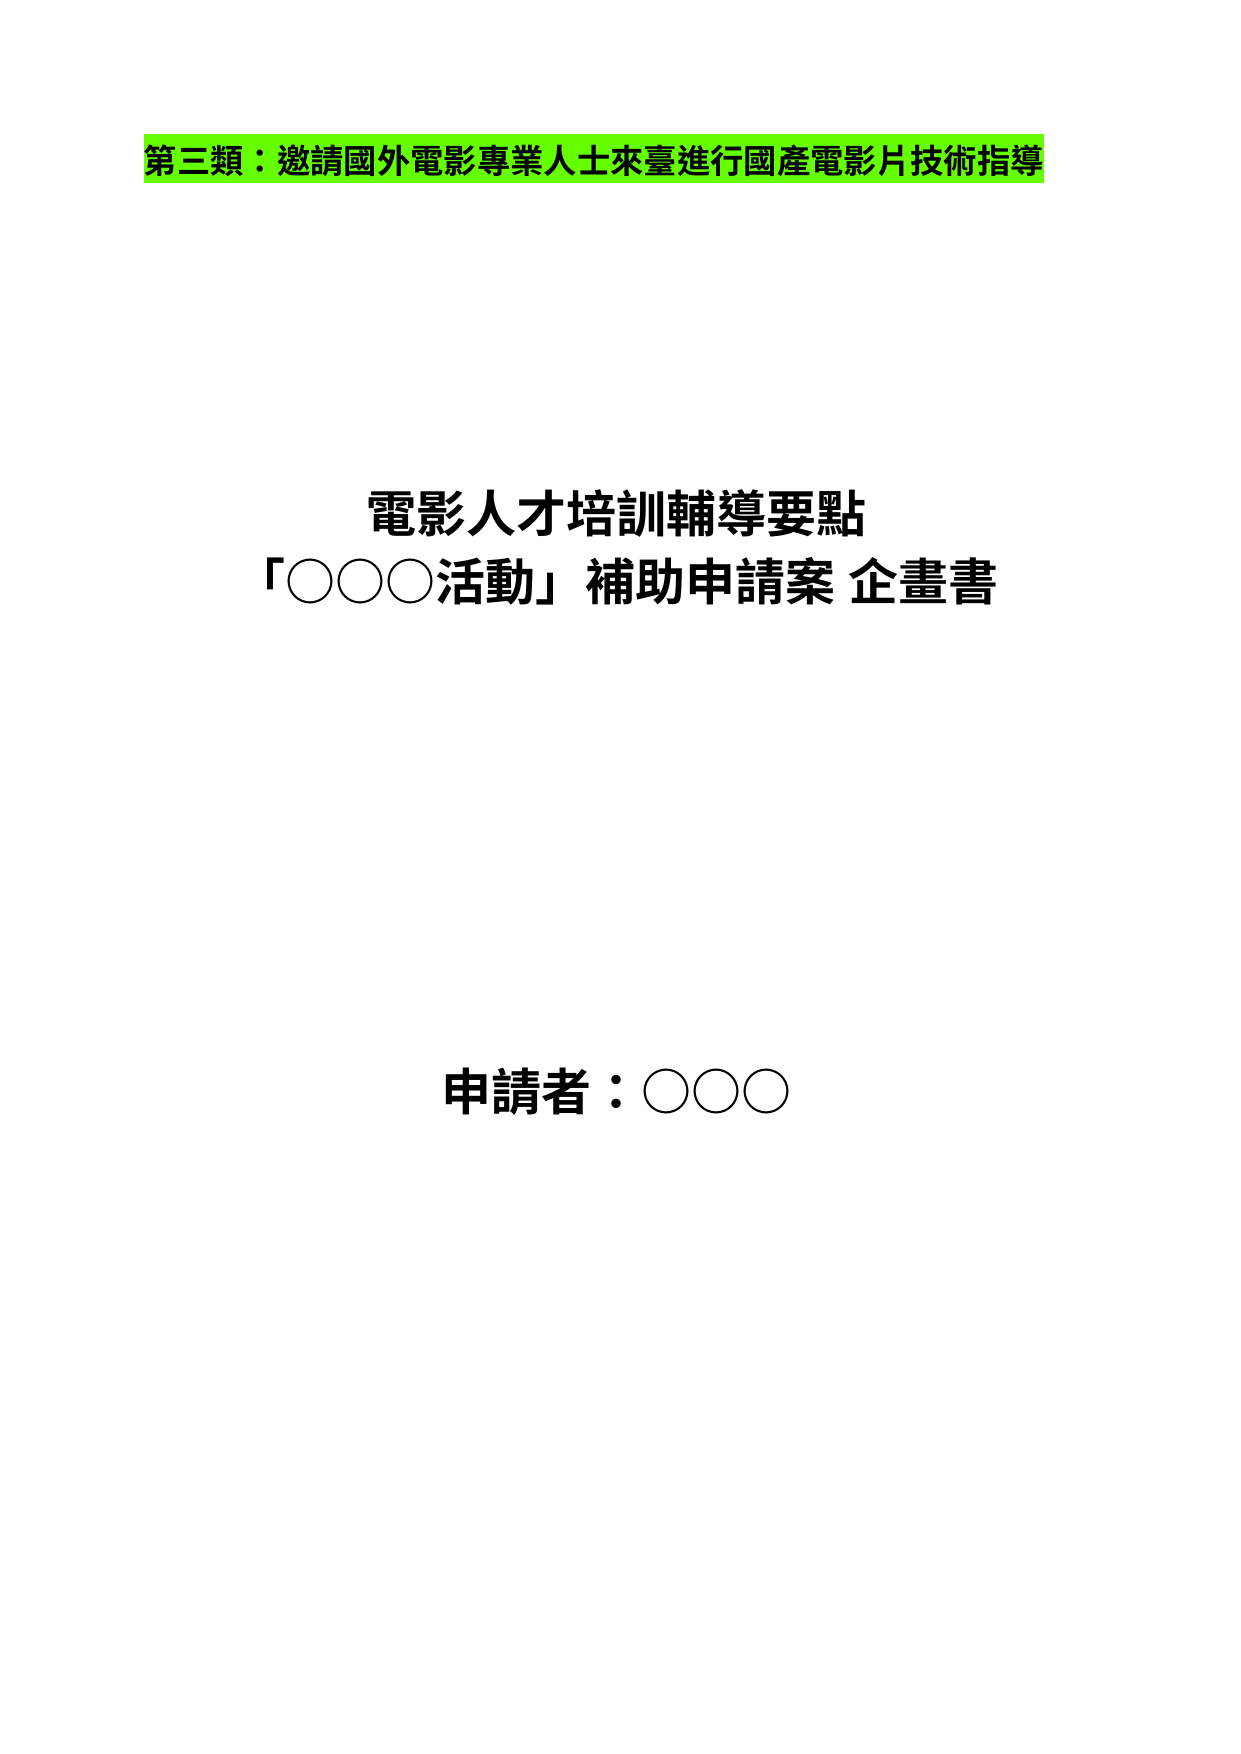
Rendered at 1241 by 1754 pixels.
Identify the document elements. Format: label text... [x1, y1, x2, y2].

text 第三類：邀請國外電影專業人士來臺進行國產電影片技術指導 [144, 134, 1089, 183]
text 電影人才培訓輔導要點 [144, 479, 1089, 547]
text 申請者：○○○ [144, 1052, 1089, 1124]
text 「○○○活動」補助申請案 企畫書 [144, 547, 1089, 616]
